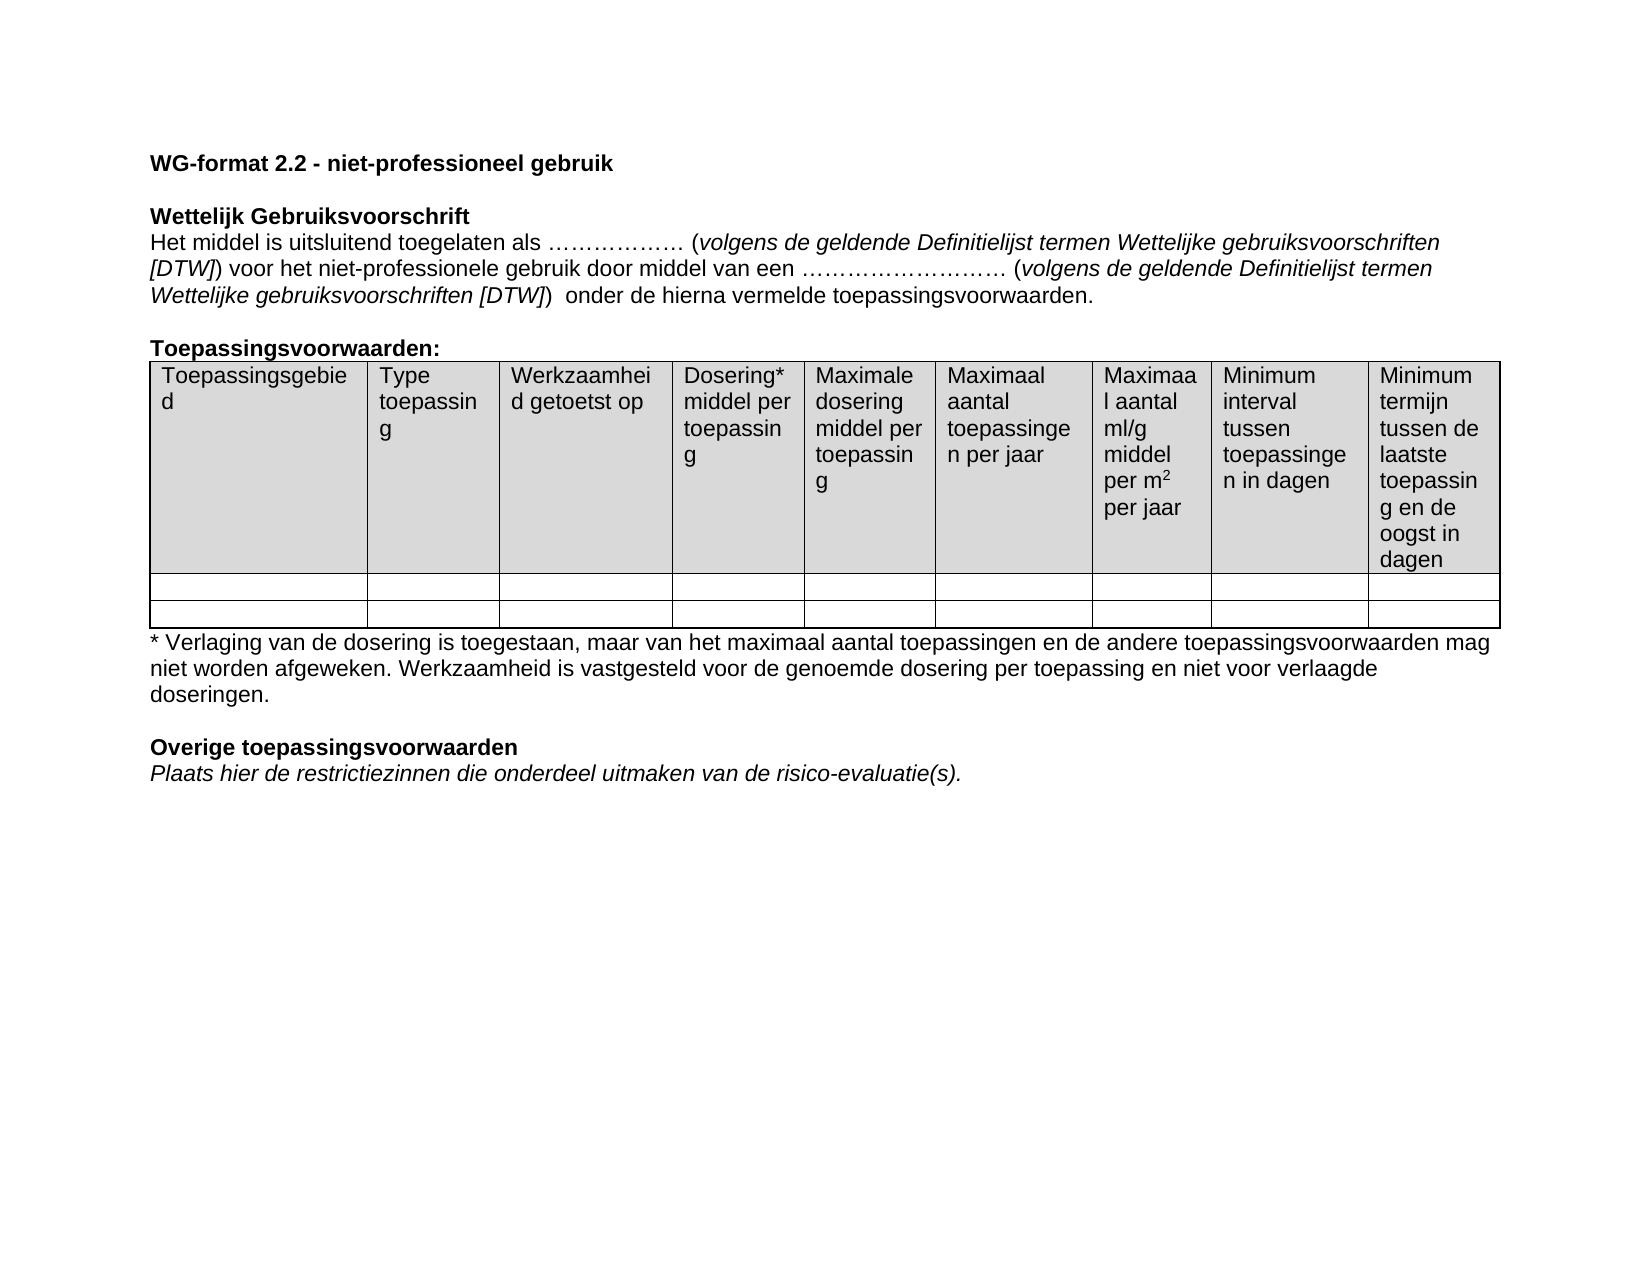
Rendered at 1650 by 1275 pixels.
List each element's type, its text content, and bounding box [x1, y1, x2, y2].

table_header Werkzaamheid getoetst op [500, 362, 672, 573]
text Het middel is uitsluitend toegelaten als ……………… (volgens de geldende Definitielijst termen Wettelijke gebruiksvoorschriften [DTW]) voor het niet-professionele gebruik door middel van een ……………………… (volgens de geldende Definitielijst termen Wettelijke gebruiksvoorschriften [DTW]) onder de hierna vermelde toepassingsvoorwaarden. [150, 229, 1500, 308]
text Wettelijk Gebruiksvoorschrift [150, 203, 1500, 229]
table_cell [151, 601, 367, 627]
table_cell [1369, 574, 1499, 600]
table_cell [805, 601, 935, 627]
table_header Maximaal aantal ml/g middel per m2 per jaar [1093, 362, 1211, 573]
table_header Maximale dosering middel per toepassing [805, 362, 935, 573]
table_cell [368, 574, 499, 600]
table_header Type toepassing [368, 362, 499, 573]
table_cell [500, 574, 672, 600]
table_cell [1212, 601, 1368, 627]
table_header Toepassingsgebied [151, 362, 367, 573]
table_cell [151, 574, 367, 600]
table_cell [936, 601, 1092, 627]
table_header Minimum interval tussen toepassingen in dagen [1212, 362, 1368, 573]
text Overige toepassingsvoorwaarden [150, 734, 1500, 760]
table_header Dosering* middel per toepassing [673, 362, 804, 573]
table_cell [368, 601, 499, 627]
text Plaats hier de restrictiezinnen die onderdeel uitmaken van de risico-evaluatie(s). [150, 760, 1500, 787]
table_header Maximaal aantal toepassingen per jaar [936, 362, 1092, 573]
table_cell [1093, 601, 1211, 627]
table_cell [1212, 574, 1368, 600]
table_cell [805, 574, 935, 600]
table_cell [936, 574, 1092, 600]
text Toepassingsvoorwaarden: [150, 334, 1500, 361]
table_header Minimum termijn tussen de laatste toepassing en de oogst in dagen [1369, 362, 1499, 573]
table_cell [673, 574, 804, 600]
table_cell [673, 601, 804, 627]
table_cell [1369, 601, 1499, 627]
table_cell [500, 601, 672, 627]
text WG-format 2.2 - niet-professioneel gebruik [150, 150, 1500, 176]
text * Verlaging van de dosering is toegestaan, maar van het maximaal aantal toepassingen en de andere toepassingsvoorwaarden mag niet worden afgeweken. Werkzaamheid is vastgesteld voor de genoemde dosering per toepassing en niet voor verlaagde doseringen. [150, 629, 1500, 708]
table_cell [1093, 574, 1211, 600]
